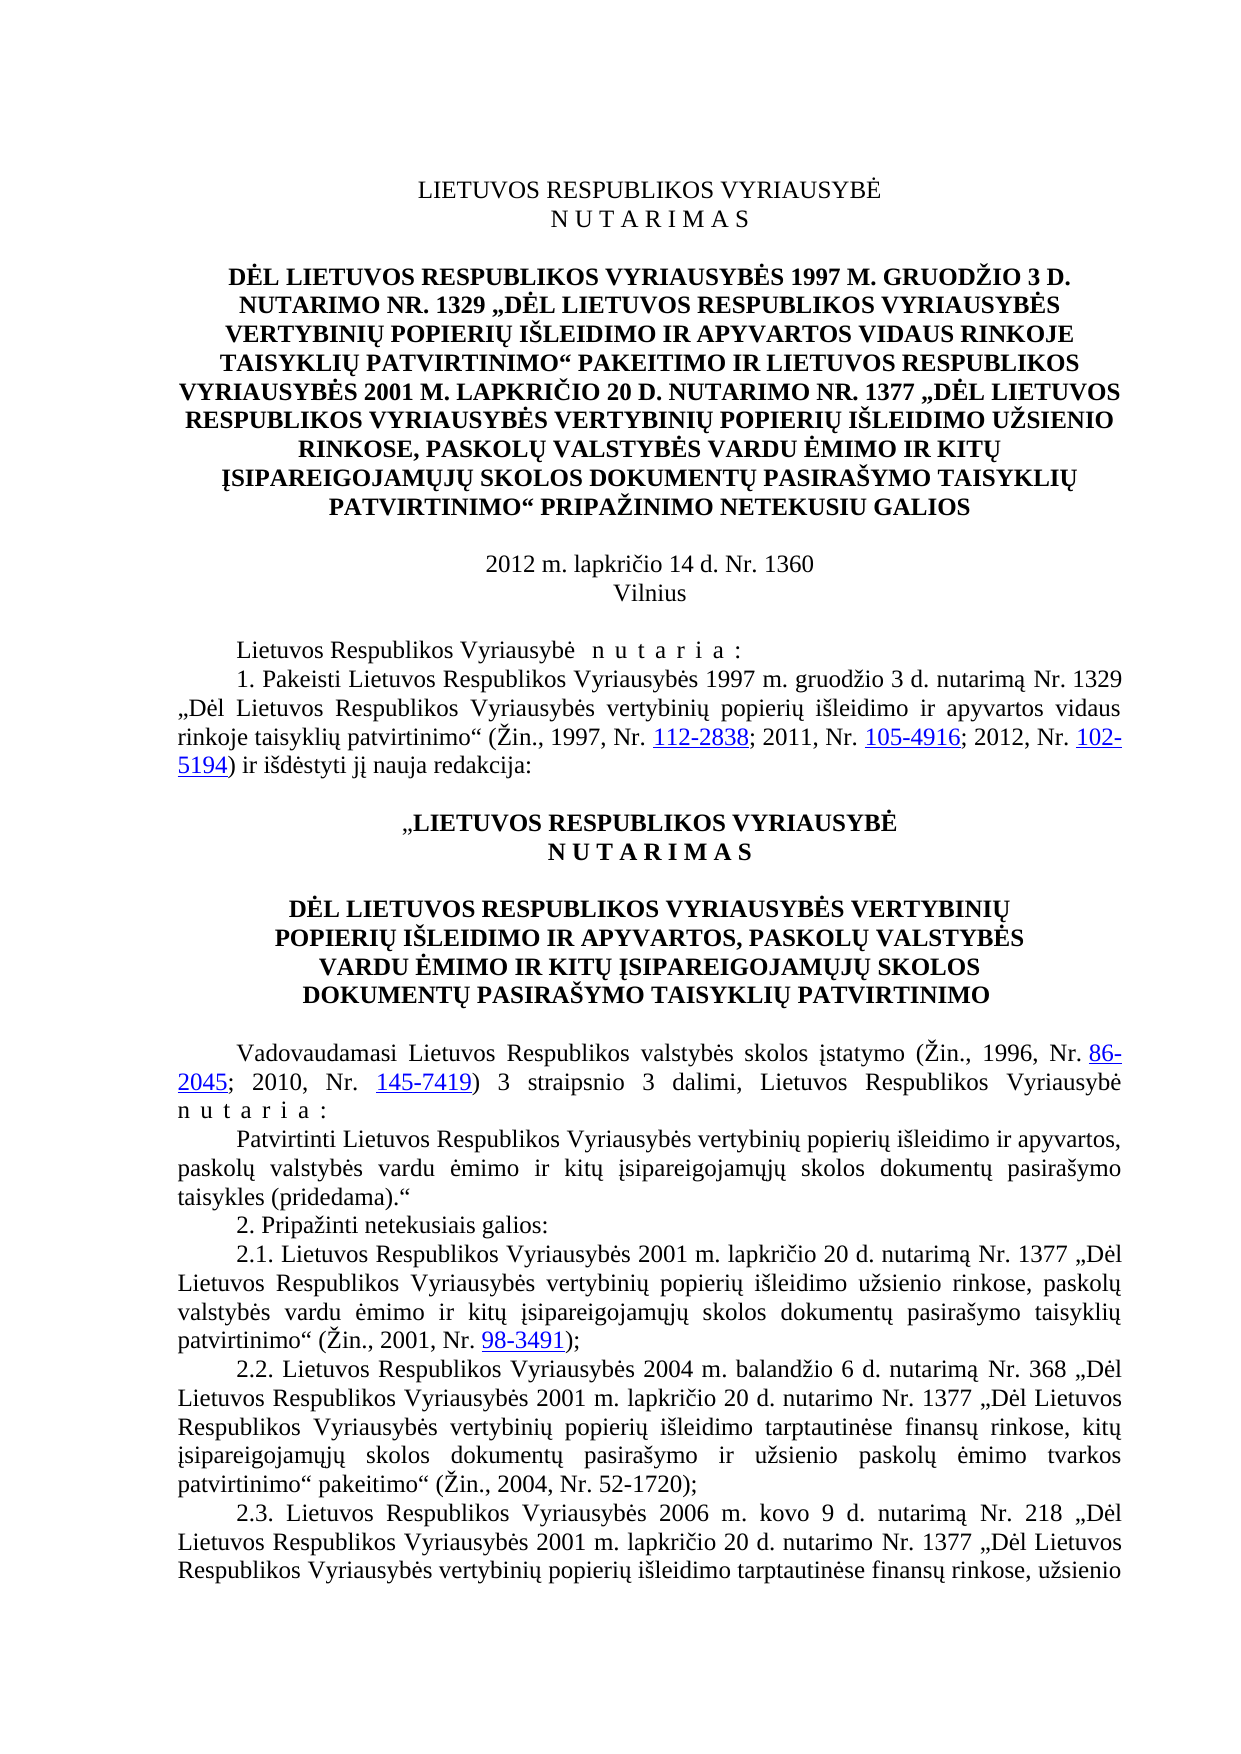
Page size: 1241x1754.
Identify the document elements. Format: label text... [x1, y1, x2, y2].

text 2012 m. lapkričio 14 d. Nr. 1360 [177, 549, 1122, 578]
text DĖL LIETUVOS RESPUBLIKOS VYRIAUSYBĖS VERTYBINIŲ POPIERIŲ IŠLEIDIMO IR APYVARTOS, PASKOLŲ VALSTYBĖS VARDU ĖMIMO IR KITŲ ĮSIPAREIGOJAMŲJŲ SKOLOS DOKUMENTŲ PASIRAŠYMO TAISYKLIŲ PATVIRTINIMO [236, 894, 1063, 1009]
text Vilnius [177, 578, 1122, 607]
text 1. Pakeisti Lietuvos Respublikos Vyriausybės 1997 m. gruodžio 3 d. nutarimą Nr. 1329 „Dėl Lietuvos Respublikos Vyriausybės vertybinių popierių išleidimo ir apyvartos vidaus rinkoje taisyklių patvirtinimo“ (Žin., 1997, Nr. 112-2838; 2011, Nr. 105-4916; 2012, Nr. 102-5194) ir išdėstyti jį nauja redakcija: [177, 664, 1122, 779]
text „LIETUVOS RESPUBLIKOS VYRIAUSYBĖ [177, 808, 1122, 837]
text NUTARIMAS [177, 204, 1122, 233]
text Dėl LIETUVOS RESPUBLIKOS VYRIAUSYBĖS 1997 M. GRUODŽIO 3 D. NUTARIMO NR. 1329 „DĖL LIETUVOS RESPUBLIKOS VYRIAUSYBĖS VERTYBINIŲ POPIERIŲ IŠLEIDIMO IR APYVARTOS VIDAUS RINKOJE TAISYKLIŲ PATVIRTINIMO“ PAKEITIMO IR LIETUVOS RESPUBLIKOS VYRIAUSYBĖS 2001 M. LAPKRIČIO 20 D. NUTARIMO NR. 1377 „DĖL LIETUVOS RESPUBLIKOS VYRIAUSYBĖS VERTYBINIŲ POPIERIŲ IŠLEIDIMO UŽSIENIO RINKOSE, PASKOLŲ VALSTYBĖS VARDU ĖMIMO IR KITŲ ĮSIPAREIGOJAMŲJŲ SKOLOS DOKUMENTŲ PASIRAŠYMO TAISYKLIŲ PATVIRTINIMO“ PRIPAŽINIMO NETEKUSIU GALIOS [177, 262, 1122, 521]
text Lietuvos Respublikos Vyriausybė [177, 176, 1122, 204]
text Lietuvos Respublikos Vyriausybė nutaria: [177, 636, 1122, 664]
text 2.3. Lietuvos Respublikos Vyriausybės 2006 m. kovo 9 d. nutarimą Nr. 218 „Dėl Lietuvos Respublikos Vyriausybės 2001 m. lapkričio 20 d. nutarimo Nr. 1377 „Dėl Lietuvos Respublikos Vyriausybės vertybinių popierių išleidimo tarptautinėse finansų rinkose, užsienio [177, 1498, 1122, 1584]
text Vadovaudamasi Lietuvos Respublikos valstybės skolos įstatymo (Žin., 1996, Nr. 86-2045; 2010, Nr. 145-7419) 3 straipsnio 3 dalimi, Lietuvos Respublikos Vyriausybė nutaria: [177, 1038, 1122, 1124]
text 2.2. Lietuvos Respublikos Vyriausybės 2004 m. balandžio 6 d. nutarimą Nr. 368 „Dėl Lietuvos Respublikos Vyriausybės 2001 m. lapkričio 20 d. nutarimo Nr. 1377 „Dėl Lietuvos Respublikos Vyriausybės vertybinių popierių išleidimo tarptautinėse finansų rinkose, kitų įsipareigojamųjų skolos dokumentų pasirašymo ir užsienio paskolų ėmimo tvarkos patvirtinimo“ pakeitimo“ (Žin., 2004, Nr. 52-1720); [177, 1354, 1122, 1498]
text Patvirtinti Lietuvos Respublikos Vyriausybės vertybinių popierių išleidimo ir apyvartos, paskolų valstybės vardu ėmimo ir kitų įsipareigojamųjų skolos dokumentų pasirašymo taisykles (pridedama).“ [177, 1124, 1122, 1211]
text NUTARIMAS [177, 837, 1122, 866]
text 2.1. Lietuvos Respublikos Vyriausybės 2001 m. lapkričio 20 d. nutarimą Nr. 1377 „Dėl Lietuvos Respublikos Vyriausybės vertybinių popierių išleidimo užsienio rinkose, paskolų valstybės vardu ėmimo ir kitų įsipareigojamųjų skolos dokumentų pasirašymo taisyklių patvirtinimo“ (Žin., 2001, Nr. 98-3491); [177, 1239, 1122, 1354]
text 2. Pripažinti netekusiais galios: [177, 1211, 1122, 1239]
